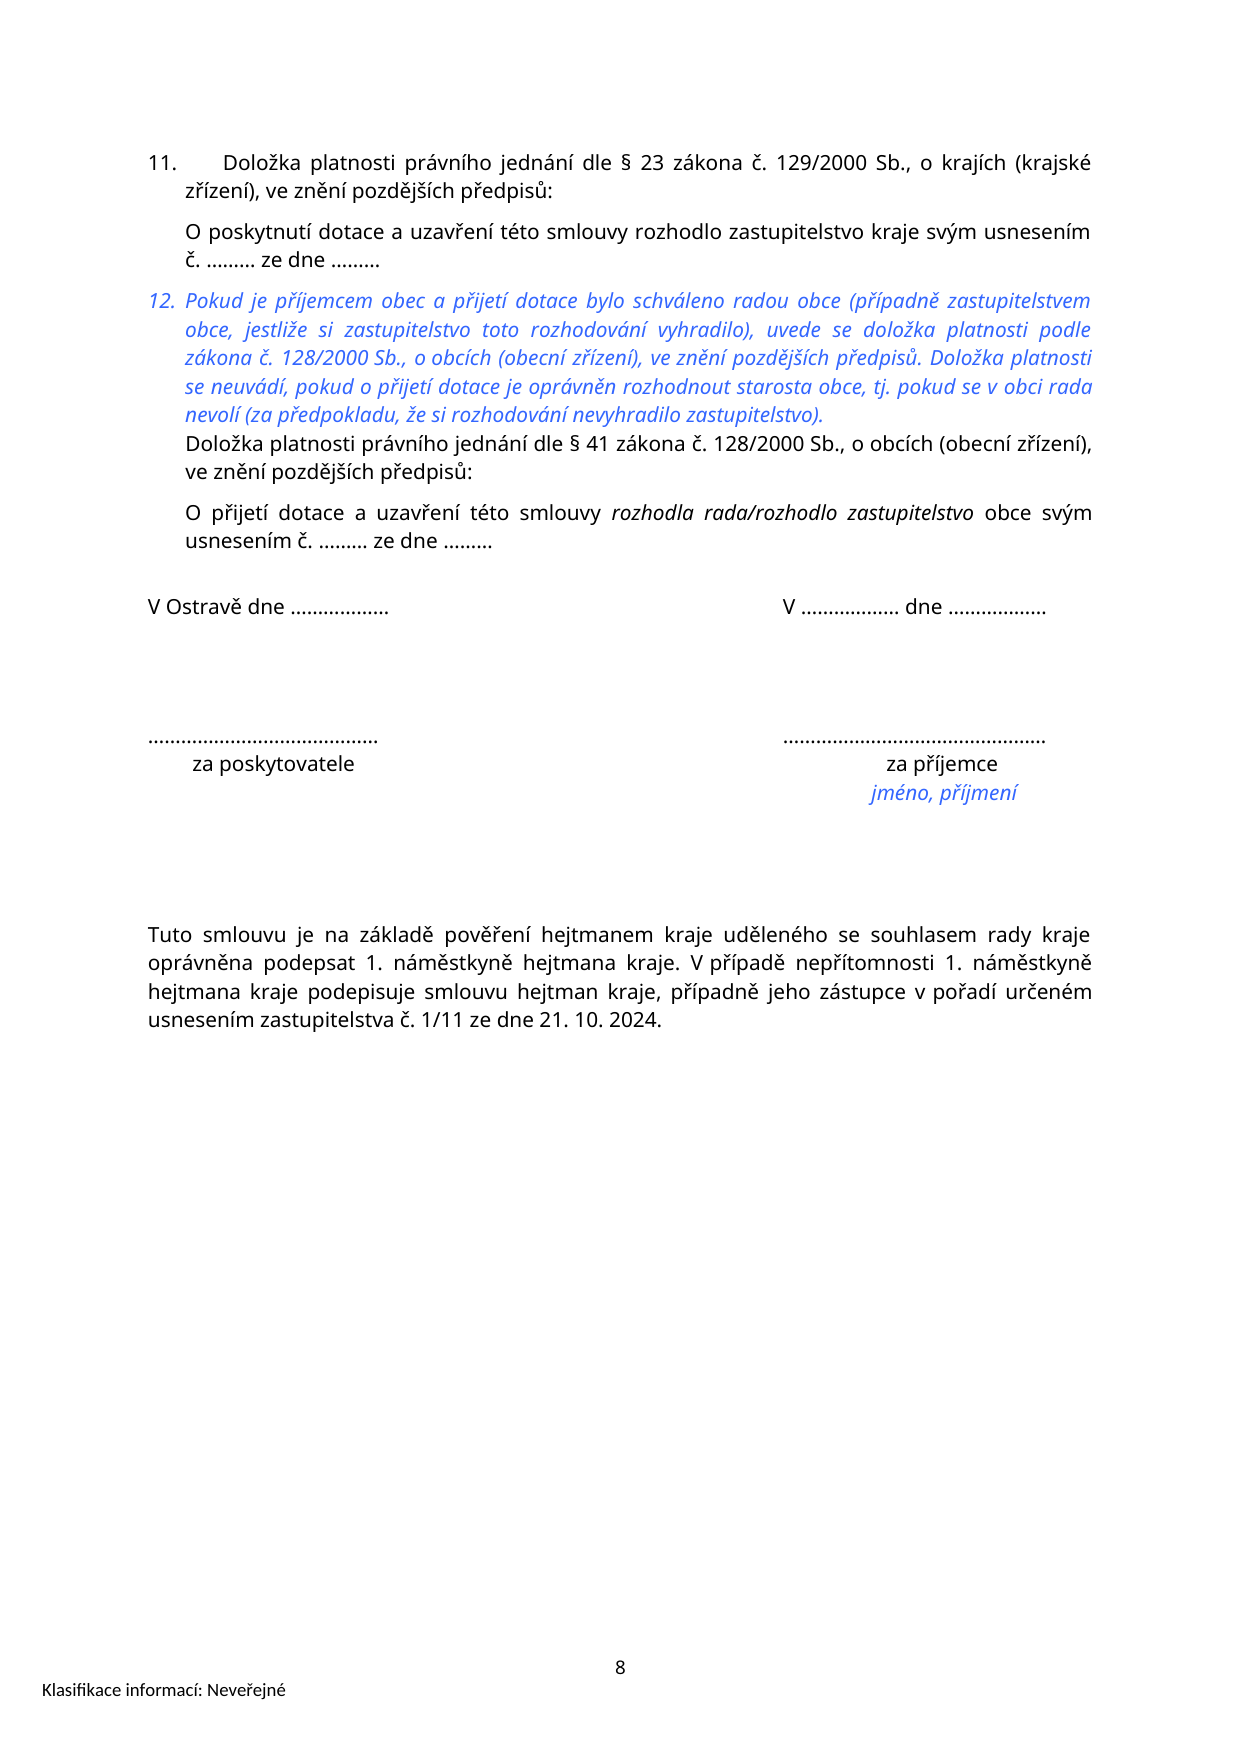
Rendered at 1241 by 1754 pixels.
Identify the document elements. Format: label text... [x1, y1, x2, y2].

text za poskytovatele za příjemce [192, 749, 1092, 778]
list Pokud je příjemcem obec a přijetí dotace bylo schváleno radou obce (případně zastupitelstvem obce, jestliže si zastupitelstvo toto rozhodování vyhradilo), uvede se doložka platnosti podle zákona č. 128/2000 Sb., o obcích (obecní zřízení), ve znění pozdějších předpisů. Doložka platnosti se neuvádí, pokud o přijetí dotace je oprávněn rozhodnout starosta obce, tj. pokud se v obci rada nevolí (za předpokladu, že si rozhodování nevyhradilo zastupitelstvo). [148, 286, 1092, 429]
text O přijetí dotace a uzavření této smlouvy rozhodla rada/rozhodlo zastupitelstvo obce svým usnesením č. ……… ze dne ……… [185, 498, 1092, 555]
text jméno, příjmení [148, 778, 1092, 806]
text Tuto smlouvu je na základě pověření hejtmanem kraje uděleného se souhlasem rady kraje oprávněna podepsat 1. náměstkyně hejtmana kraje. V případě nepřítomnosti 1. náměstkyně hejtmana kraje podepisuje smlouvu hejtman kraje, případně jeho zástupce v pořadí určeném usnesením zastupitelstva č. 1/11 ze dne 21. 10. 2024. [148, 920, 1092, 1034]
list Doložka platnosti právního jednání dle § 23 zákona č. 129/2000 Sb., o krajích (krajské zřízení), ve znění pozdějších předpisů: [148, 148, 1092, 204]
text O poskytnutí dotace a uzavření této smlouvy rozhodlo zastupitelstvo kraje svým usnesením č. ……… ze dne ……… [185, 217, 1092, 274]
text …………………………………… ………………………………………… [148, 721, 1092, 749]
text Doložka platnosti právního jednání dle § 41 zákona č. 128/2000 Sb., o obcích (obecní zřízení), ve znění pozdějších předpisů: [185, 429, 1092, 486]
text V Ostravě dne ……………… V ……………… dne ……………… [148, 592, 1092, 621]
